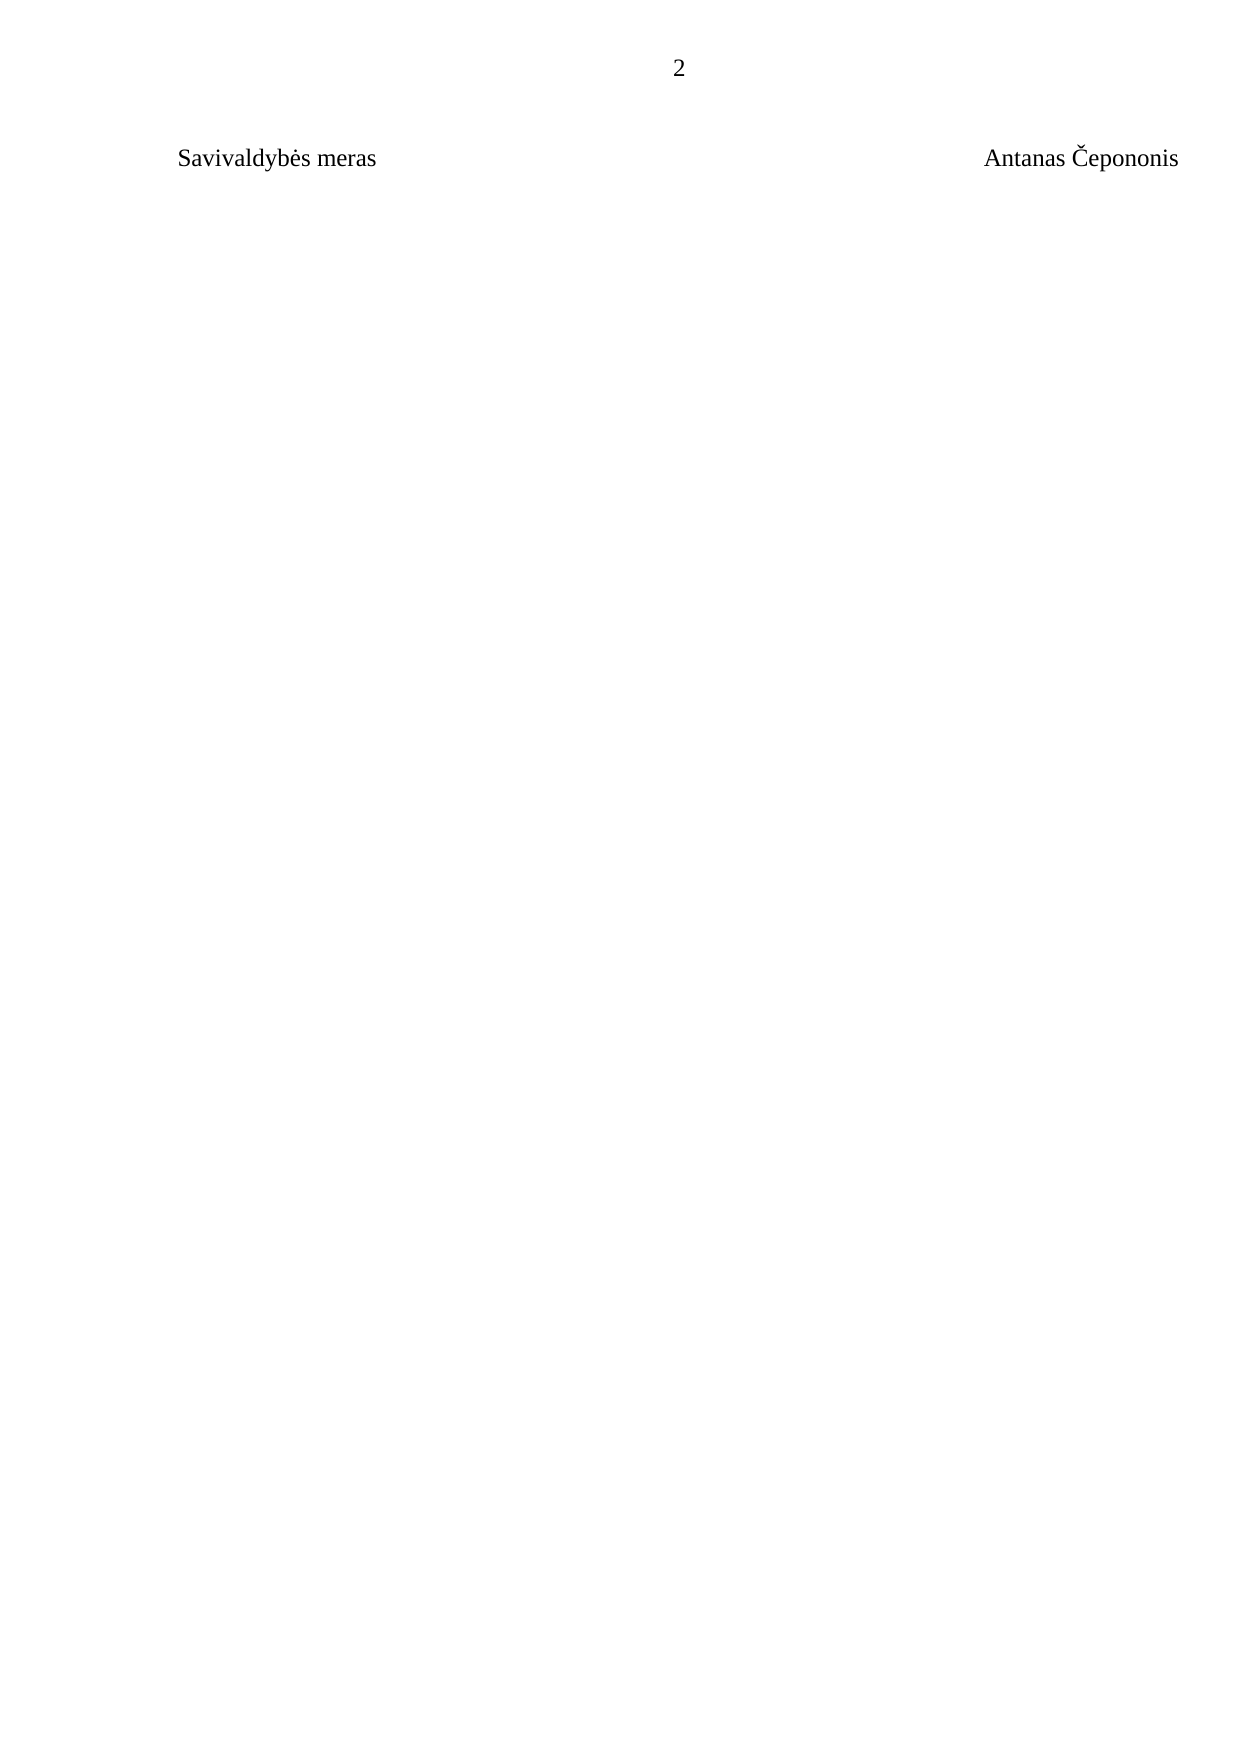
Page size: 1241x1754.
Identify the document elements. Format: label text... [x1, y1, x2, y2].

text Savivaldybės meras Antanas Čepononis [177, 145, 1181, 172]
